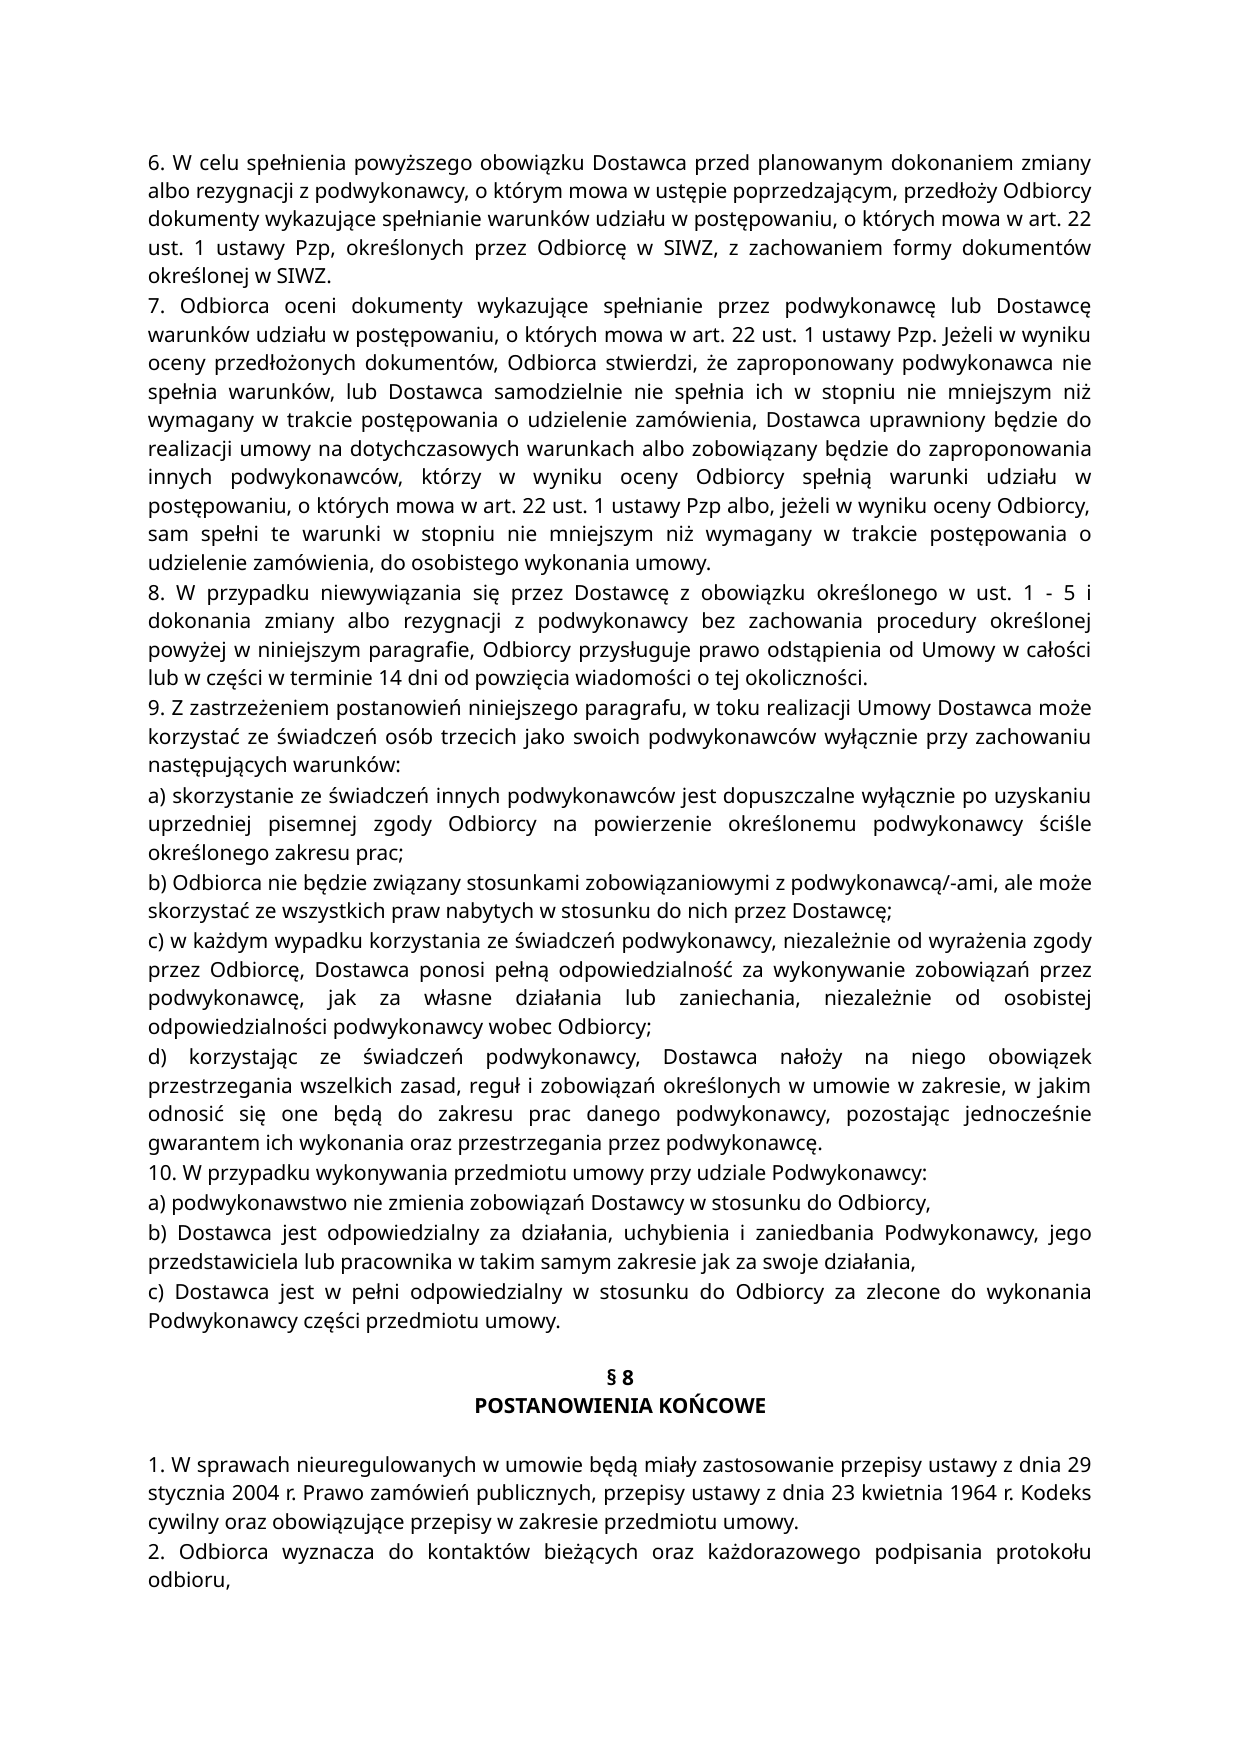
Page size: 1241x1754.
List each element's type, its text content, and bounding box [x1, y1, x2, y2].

text 6. W celu spełnienia powyższego obowiązku Dostawca przed planowanym dokonaniem zmiany albo rezygnacji z podwykonawcy, o którym mowa w ustępie poprzedzającym, przedłoży Odbiorcy dokumenty wykazujące spełnianie warunków udziału w postępowaniu, o których mowa w art. 22 ust. 1 ustawy Pzp, określonych przez Odbiorcę w SIWZ, z zachowaniem formy dokumentów określonej w SIWZ. [148, 148, 1093, 290]
text c) Dostawca jest w pełni odpowiedzialny w stosunku do Odbiorcy za zlecone do wykonania Podwykonawcy części przedmiotu umowy. [148, 1277, 1093, 1334]
text b) Dostawca jest odpowiedzialny za działania, uchybienia i zaniedbania Podwykonawcy, jego przedstawiciela lub pracownika w takim samym zakresie jak za swoje działania, [148, 1218, 1093, 1275]
text c) w każdym wypadku korzystania ze świadczeń podwykonawcy, niezależnie od wyrażenia zgody przez Odbiorcę, Dostawca ponosi pełną odpowiedzialność za wykonywanie zobowiązań przez podwykonawcę, jak za własne działania lub zaniechania, niezależnie od osobistej odpowiedzialności podwykonawcy wobec Odbiorcy; [148, 927, 1093, 1040]
text POSTANOWIENIA KOŃCOWE [148, 1391, 1093, 1419]
text 10. W przypadku wykonywania przedmiotu umowy przy udziale Podwykonawcy: [148, 1158, 1093, 1186]
text a) podwykonawstwo nie zmienia zobowiązań Dostawcy w stosunku do Odbiorcy, [148, 1188, 1093, 1217]
text 1. W sprawach nieuregulowanych w umowie będą miały zastosowanie przepisy ustawy z dnia 29 stycznia 2004 r. Prawo zamówień publicznych, przepisy ustawy z dnia 23 kwietnia 1964 r. Kodeks cywilny oraz obowiązujące przepisy w zakresie przedmiotu umowy. [148, 1450, 1093, 1535]
text a) skorzystanie ze świadczeń innych podwykonawców jest dopuszczalne wyłącznie po uzyskaniu uprzedniej pisemnej zgody Odbiorcy na powierzenie określonemu podwykonawcy ściśle określonego zakresu prac; [148, 781, 1093, 866]
text 2. Odbiorca wyznacza do kontaktów bieżących oraz każdorazowego podpisania protokołu odbioru, [148, 1537, 1093, 1594]
text d) korzystając ze świadczeń podwykonawcy, Dostawca nałoży na niego obowiązek przestrzegania wszelkich zasad, reguł i zobowiązań określonych w umowie w zakresie, w jakim odnosić się one będą do zakresu prac danego podwykonawcy, pozostając jednocześnie gwarantem ich wykonania oraz przestrzegania przez podwykonawcę. [148, 1042, 1093, 1156]
text 7. Odbiorca oceni dokumenty wykazujące spełnianie przez podwykonawcę lub Dostawcę warunków udziału w postępowaniu, o których mowa w art. 22 ust. 1 ustawy Pzp. Jeżeli w wyniku oceny przedłożonych dokumentów, Odbiorca stwierdzi, że zaproponowany podwykonawca nie spełnia warunków, lub Dostawca samodzielnie nie spełnia ich w stopniu nie mniejszym niż wymagany w trakcie postępowania o udzielenie zamówienia, Dostawca uprawniony będzie do realizacji umowy na dotychczasowych warunkach albo zobowiązany będzie do zaproponowania innych podwykonawców, którzy w wyniku oceny Odbiorcy spełnią warunki udziału w postępowaniu, o których mowa w art. 22 ust. 1 ustawy Pzp albo, jeżeli w wyniku oceny Odbiorcy, sam spełni te warunki w stopniu nie mniejszym niż wymagany w trakcie postępowania o udzielenie zamówienia, do osobistego wykonania umowy. [148, 292, 1093, 576]
text 8. W przypadku niewywiązania się przez Dostawcę z obowiązku określonego w ust. 1 - 5 i dokonania zmiany albo rezygnacji z podwykonawcy bez zachowania procedury określonej powyżej w niniejszym paragrafie, Odbiorcy przysługuje prawo odstąpienia od Umowy w całości lub w części w terminie 14 dni od powzięcia wiadomości o tej okoliczności. [148, 578, 1093, 692]
text 9. Z zastrzeżeniem postanowień niniejszego paragrafu, w toku realizacji Umowy Dostawca może korzystać ze świadczeń osób trzecich jako swoich podwykonawców wyłącznie przy zachowaniu następujących warunków: [148, 693, 1093, 779]
text § 8 [148, 1363, 1093, 1391]
text b) Odbiorca nie będzie związany stosunkami zobowiązaniowymi z podwykonawcą/-ami, ale może skorzystać ze wszystkich praw nabytych w stosunku do nich przez Dostawcę; [148, 868, 1093, 925]
